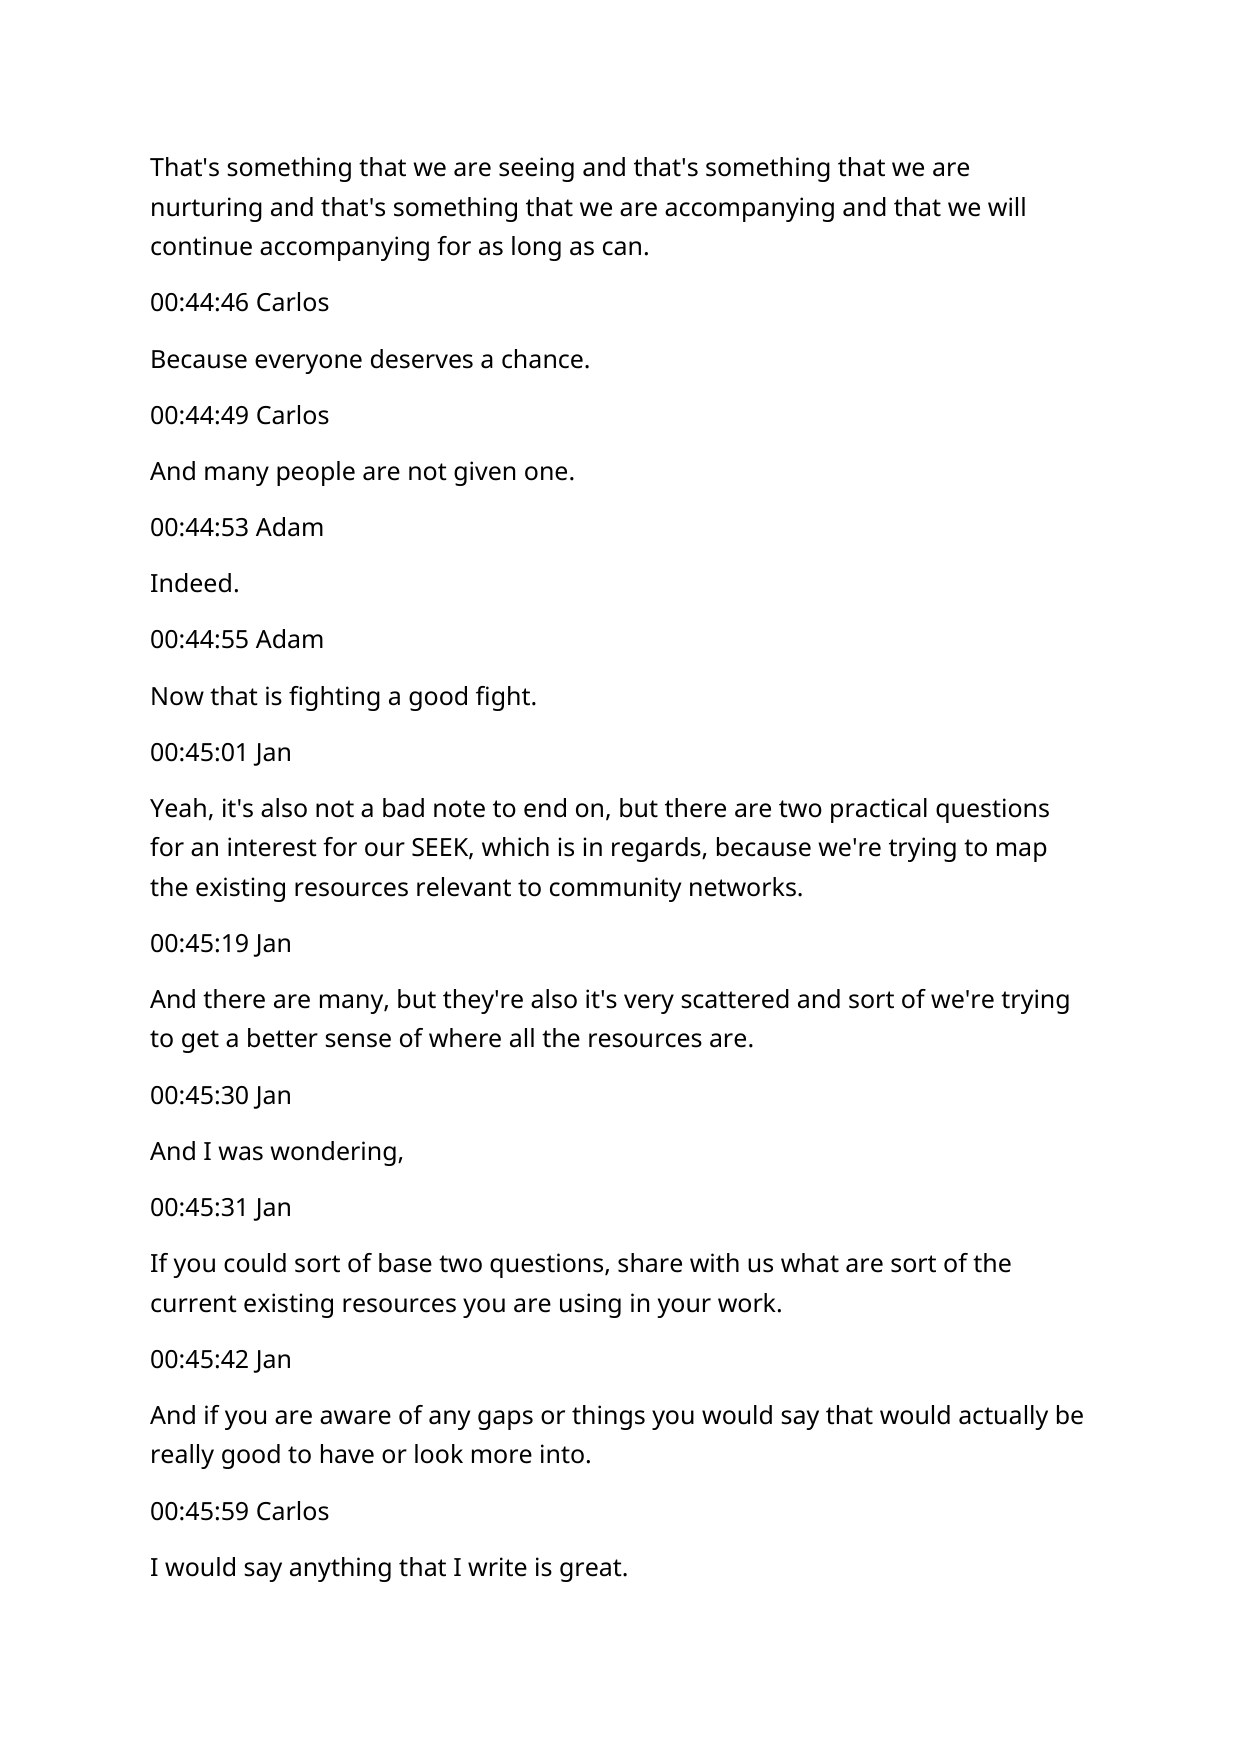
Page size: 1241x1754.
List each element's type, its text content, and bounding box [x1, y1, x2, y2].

text And many people are not given one. [150, 453, 1090, 488]
text 00:44:49 Carlos [150, 397, 1090, 431]
text Because everyone deserves a chance. [150, 341, 1090, 375]
text 00:44:55 Adam [150, 622, 1090, 656]
text 00:45:31 Jan [150, 1189, 1090, 1224]
text That's something that we are seeing and that's something that we are nurturing and that's something that we are accompanying and that we will continue accompanying for as long as can. [150, 150, 1090, 263]
text Yeah, it's also not a bad note to end on, but there are two practical questions for an interest for our SEEK, which is in regards, because we're trying to map the existing resources relevant to community networks. [150, 790, 1090, 903]
text If you could sort of base two questions, share with us what are sort of the current existing resources you are using in your work. [150, 1246, 1090, 1319]
text 00:45:01 Jan [150, 734, 1090, 768]
text 00:44:53 Adam [150, 510, 1090, 544]
text And I was wondering, [150, 1133, 1090, 1167]
text 00:45:59 Carlos [150, 1493, 1090, 1527]
text Indeed. [150, 566, 1090, 600]
text Now that is fighting a good fight. [150, 678, 1090, 712]
text And there are many, but they're also it's very scattered and sort of we're trying to get a better sense of where all the resources are. [150, 982, 1090, 1055]
text I would say anything that I write is great. [150, 1549, 1090, 1583]
text 00:45:30 Jan [150, 1077, 1090, 1111]
text 00:44:46 Carlos [150, 285, 1090, 319]
text 00:45:19 Jan [150, 926, 1090, 959]
text 00:45:42 Jan [150, 1341, 1090, 1375]
text And if you are aware of any gaps or things you would say that would actually be really good to have or look more into. [150, 1397, 1090, 1471]
